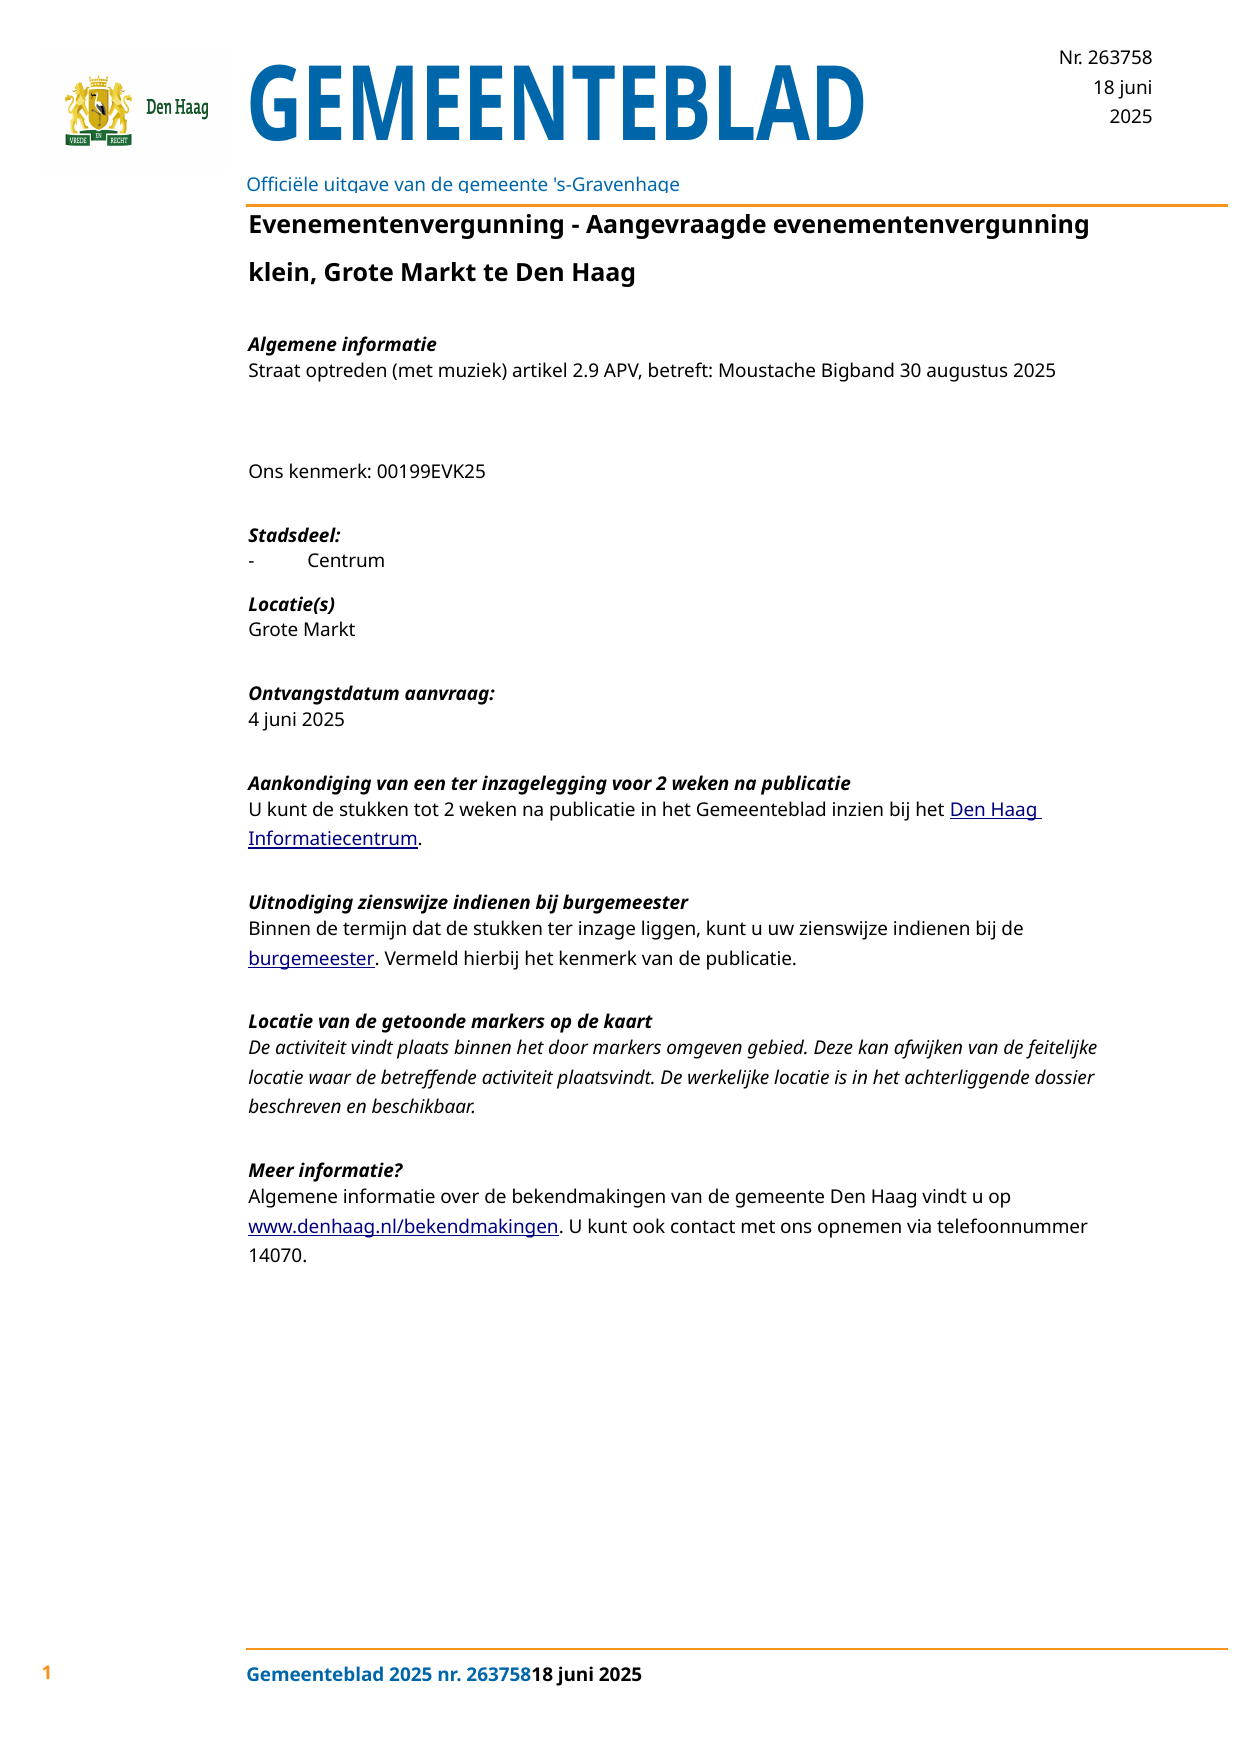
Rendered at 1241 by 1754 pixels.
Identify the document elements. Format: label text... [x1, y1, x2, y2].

text Aankondiging van een ter inzagelegging voor 2 weken na publicatie [248, 770, 1152, 796]
text De activiteit vindt plaats binnen het door markers omgeven gebied. Deze kan afwijken van de feitelijke locatie waar de betreffende activiteit plaatsvindt. De werkelijke locatie is in het achterliggende dossier beschreven en beschikbaar. [248, 1034, 1152, 1119]
text 4 juni 2025 [248, 706, 1152, 732]
picture [41, 47, 231, 172]
text Meer informatie? [248, 1158, 1152, 1183]
text Ontvangstdatum aanvraag: [248, 681, 1152, 706]
text Ons kenmerk: 00199EVK25 [248, 458, 1152, 484]
text Uitnodiging zienswijze indienen bij burgemeester [248, 889, 1152, 915]
text Evenementenvergunning - Aangevraagde evenementenvergunning klein, Grote Markt te Den Haag [248, 207, 1152, 288]
text Algemene informatie [248, 331, 1152, 357]
text Locatie(s) [248, 591, 1152, 617]
text Grote Markt [248, 617, 1152, 642]
text U kunt de stukken tot 2 weken na publicatie in het Gemeenteblad inzien bij het Den Haag Informatiecentrum. [248, 796, 1152, 851]
text Binnen de termijn dat de stukken ter inzage liggen, kunt u uw zienswijze indienen bij de burgemeester. Vermeld hierbij het kenmerk van de publicatie. [248, 915, 1152, 971]
text Straat optreden (met muziek) artikel 2.9 APV, betreft: Moustache Bigband 30 augustus 2025 [248, 357, 1152, 383]
list Centrum [248, 548, 1152, 573]
text Algemene informatie over de bekendmakingen van de gemeente Den Haag vindt u op www.denhaag.nl/bekendmakingen. U kunt ook contact met ons opnemen via telefoonnummer 14070. [248, 1183, 1152, 1268]
text Stadsdeel: [248, 522, 1152, 548]
text Locatie van de getoonde markers op de kaart [248, 1009, 1152, 1034]
